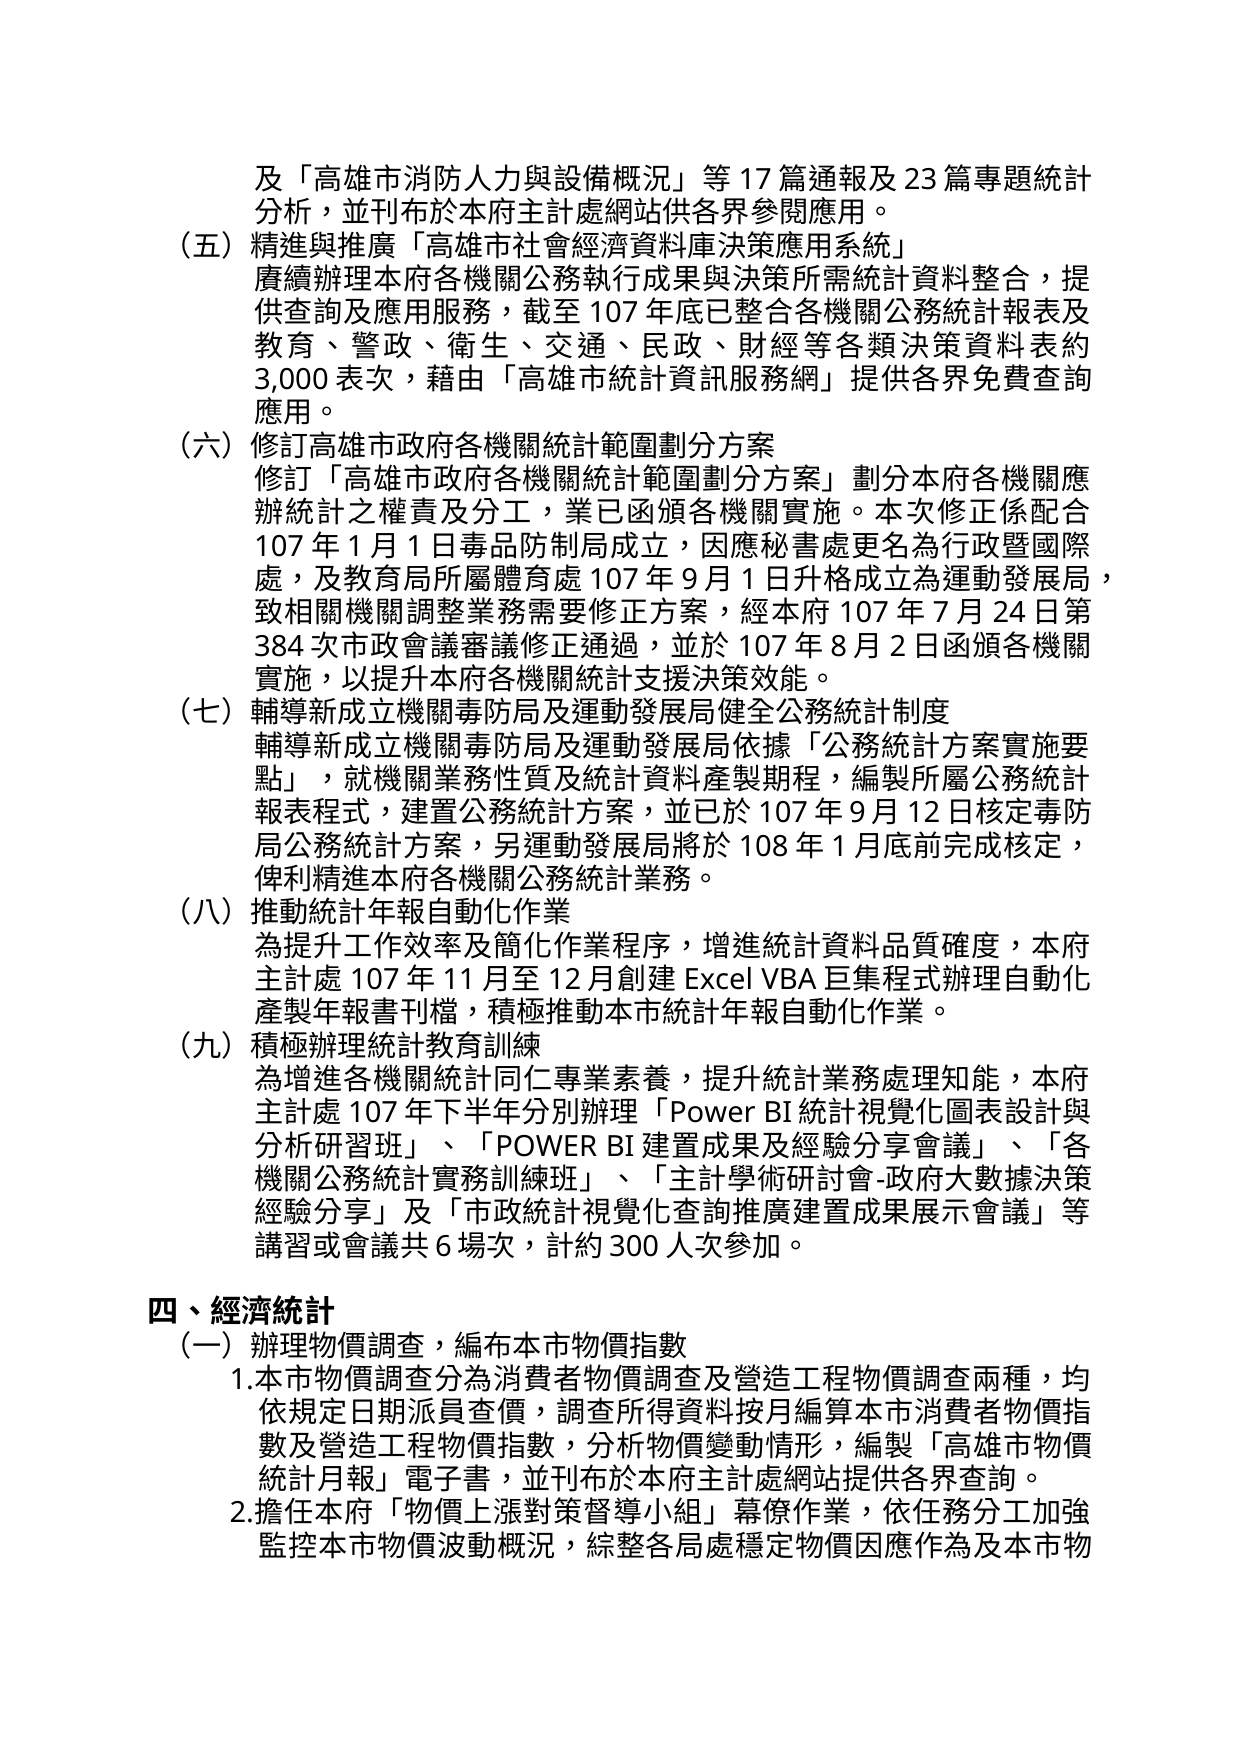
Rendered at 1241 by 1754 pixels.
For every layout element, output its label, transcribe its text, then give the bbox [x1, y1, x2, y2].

text 及「高雄市消防人力與設備概況」等17篇通報及23篇專題統計分析，並刊布於本府主計處網站供各界參閱應用。 [254, 163, 1092, 229]
text 1.本市物價調查分為消費者物價調查及營造工程物價調查兩種，均依規定日期派員查價，調查所得資料按月編算本市消費者物價指數及營造工程物價指數，分析物價變動情形，編製「高雄市物價統計月報」電子書，並刊布於本府主計處網站提供各界查詢。 [229, 1363, 1092, 1496]
text 修訂「高雄市政府各機關統計範圍劃分方案」劃分本府各機關應辦統計之權責及分工，業已函頒各機關實施。本次修正係配合107年1月1日毒品防制局成立，因應秘書處更名為行政暨國際處，及教育局所屬體育處107年9月1日升格成立為運動發展局，致相關機關調整業務需要修正方案，經本府107年7月24日第384次市政會議審議修正通過，並於107年8月2日函頒各機關實施，以提升本府各機關統計支援決策效能。 [254, 463, 1092, 696]
text 四、經濟統計 [148, 1296, 1092, 1329]
text 為提升工作效率及簡化作業程序，增進統計資料品質確度，本府主計處107年11月至12月創建Excel VBA巨集程式辦理自動化產製年報書刊檔，積極推動本市統計年報自動化作業。 [254, 929, 1092, 1029]
text （一）辦理物價調查，編布本市物價指數 [163, 1329, 1092, 1363]
text （六）修訂高雄市政府各機關統計範圍劃分方案 [163, 429, 1092, 463]
text 賡續辦理本府各機關公務執行成果與決策所需統計資料整合，提供查詢及應用服務，截至107年底已整合各機關公務統計報表及教育、警政、衛生、交通、民政、財經等各類決策資料表約3,000表次，藉由「高雄市統計資訊服務網」提供各界免費查詢應用。 [254, 263, 1092, 429]
text （五）精進與推廣「高雄市社會經濟資料庫決策應用系統」 [163, 229, 1092, 263]
text （八）推動統計年報自動化作業 [163, 896, 1092, 929]
text 輔導新成立機關毒防局及運動發展局依據「公務統計方案實施要點」，就機關業務性質及統計資料產製期程，編製所屬公務統計報表程式，建置公務統計方案，並已於107年9月12日核定毒防局公務統計方案，另運動發展局將於108年1月底前完成核定，俾利精進本府各機關公務統計業務。 [254, 729, 1092, 896]
text 為增進各機關統計同仁專業素養，提升統計業務處理知能，本府主計處107年下半年分別辦理「Power BI統計視覺化圖表設計與分析研習班」、「POWER BI建置成果及經驗分享會議」、「各機關公務統計實務訓練班」、「主計學術研討會-政府大數據決策經驗分享」及「市政統計視覺化查詢推廣建置成果展示會議」等講習或會議共6場次，計約300人次參加。 [254, 1063, 1092, 1263]
text （七）輔導新成立機關毒防局及運動發展局健全公務統計制度 [163, 696, 1092, 729]
text 2.擔任本府「物價上漲對策督導小組」幕僚作業，依任務分工加強監控本市物價波動概況，綜整各局處穩定物價因應作為及本市物 [229, 1496, 1092, 1563]
text （九）積極辦理統計教育訓練 [163, 1029, 1092, 1063]
